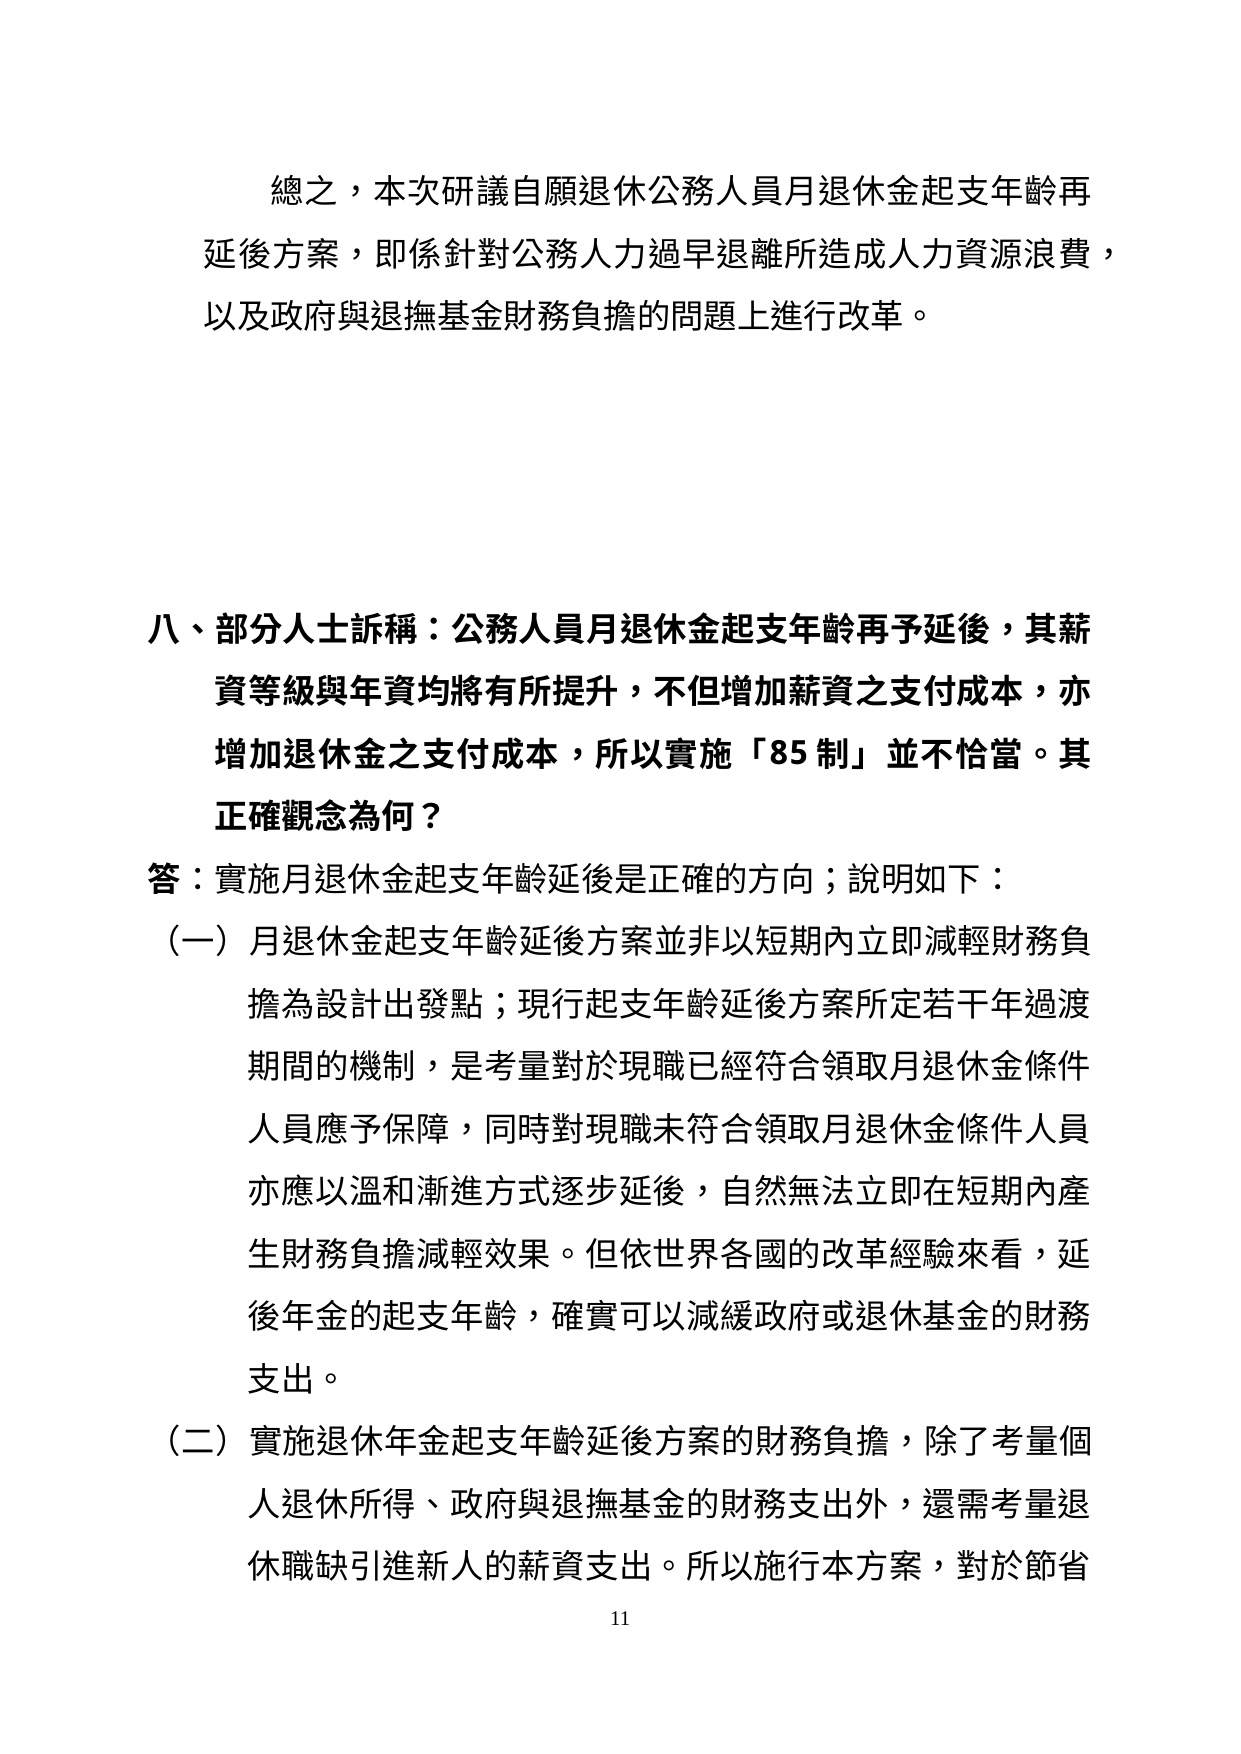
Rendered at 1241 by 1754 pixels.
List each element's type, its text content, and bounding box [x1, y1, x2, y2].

text 答：實施月退休金起支年齡延後是正確的方向；說明如下： [148, 835, 1092, 898]
text 八、部分人士訴稱：公務人員月退休金起支年齡再予延後，其薪資等級與年資均將有所提升，不但增加薪資之支付成本，亦增加退休金之支付成本，所以實施「85制」並不恰當。其正確觀念為何？ [148, 585, 1092, 835]
text （一）月退休金起支年齡延後方案並非以短期內立即減輕財務負擔為設計出發點；現行起支年齡延後方案所定若干年過渡期間的機制，是考量對於現職已經符合領取月退休金條件人員應予保障，同時對現職未符合領取月退休金條件人員，亦應以溫和漸進方式逐步延後，自然無法立即在短期內產生財務負擔減輕效果。但依世界各國的改革經驗來看，延後年金的起支年齡，確實可以減緩政府或退休基金的財務支出。 [148, 898, 1092, 1398]
text 總之，本次研議自願退休公務人員月退休金起支年齡再延後方案，即係針對公務人力過早退離所造成人力資源浪費，以及政府與退撫基金財務負擔的問題上進行改革。 [204, 148, 1092, 335]
text （二）實施退休年金起支年齡延後方案的財務負擔，除了考量個人退休所得、政府與退撫基金的財務支出外，還需考量退休職缺引進新人的薪資支出。所以施行本方案，對於節省 [148, 1398, 1092, 1585]
